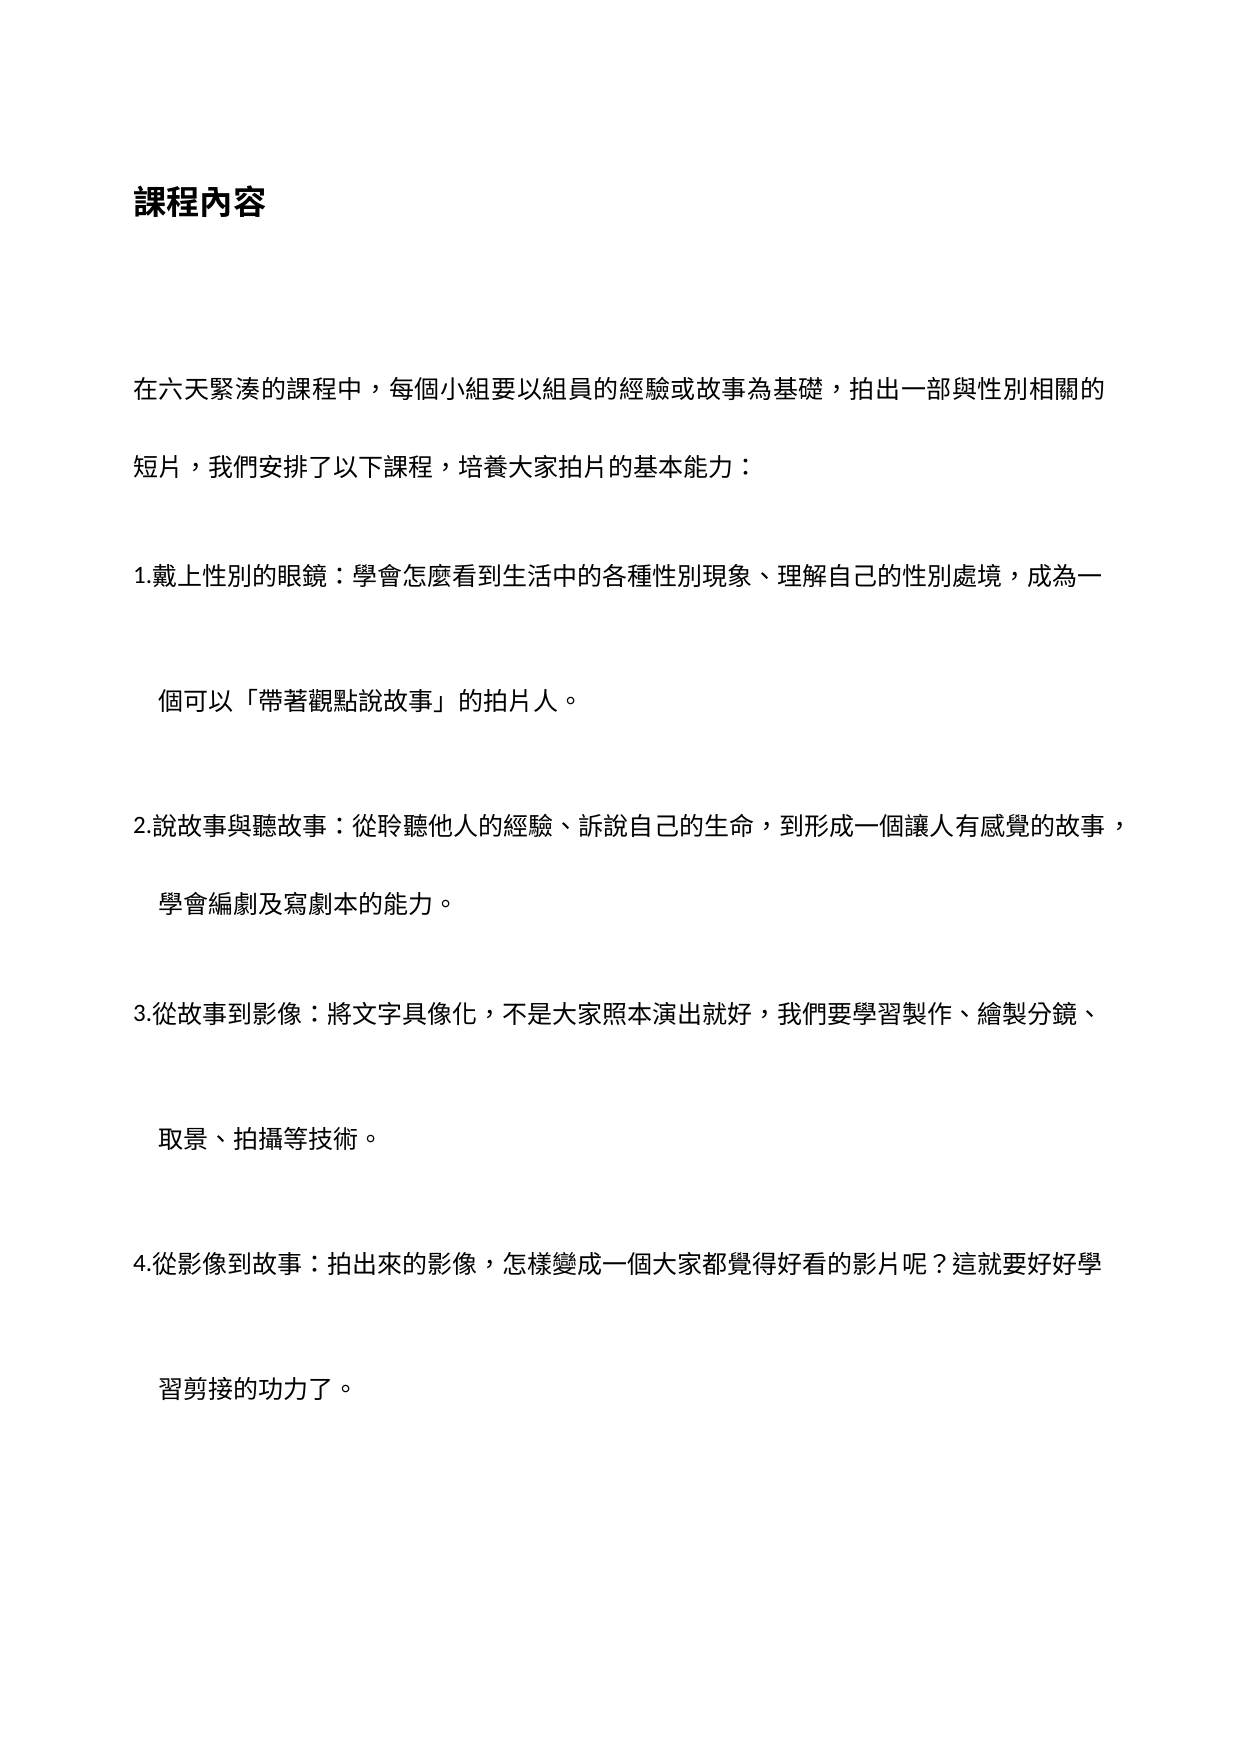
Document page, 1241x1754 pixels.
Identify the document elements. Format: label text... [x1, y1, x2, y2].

text 個可以「帶著觀點說故事」的拍片人。 [133, 658, 1107, 721]
text 2.說故事與聽故事：從聆聽他人的經驗、訴說自己的生命，到形成一個讓人有感覺的故事，學會編劇及寫劇本的能力。 [133, 783, 1107, 924]
text 3.從故事到影像：將文字具像化，不是大家照本演出就好，我們要學習製作、繪製分鏡、 [133, 971, 1107, 1033]
text 課程內容 [133, 158, 1107, 221]
text 4.從影像到故事：拍出來的影像，怎樣變成一個大家都覺得好看的影片呢？這就要好好學 [133, 1221, 1107, 1283]
text 取景、拍攝等技術。 [133, 1096, 1107, 1158]
text 在六天緊湊的課程中，每個小組要以組員的經驗或故事為基礎，拍出一部與性別相關的短片，我們安排了以下課程，培養大家拍片的基本能力： [133, 346, 1107, 486]
text 1.戴上性別的眼鏡：學會怎麼看到生活中的各種性別現象、理解自己的性別處境，成為一 [133, 533, 1107, 596]
text 習剪接的功力了。 [133, 1346, 1107, 1408]
